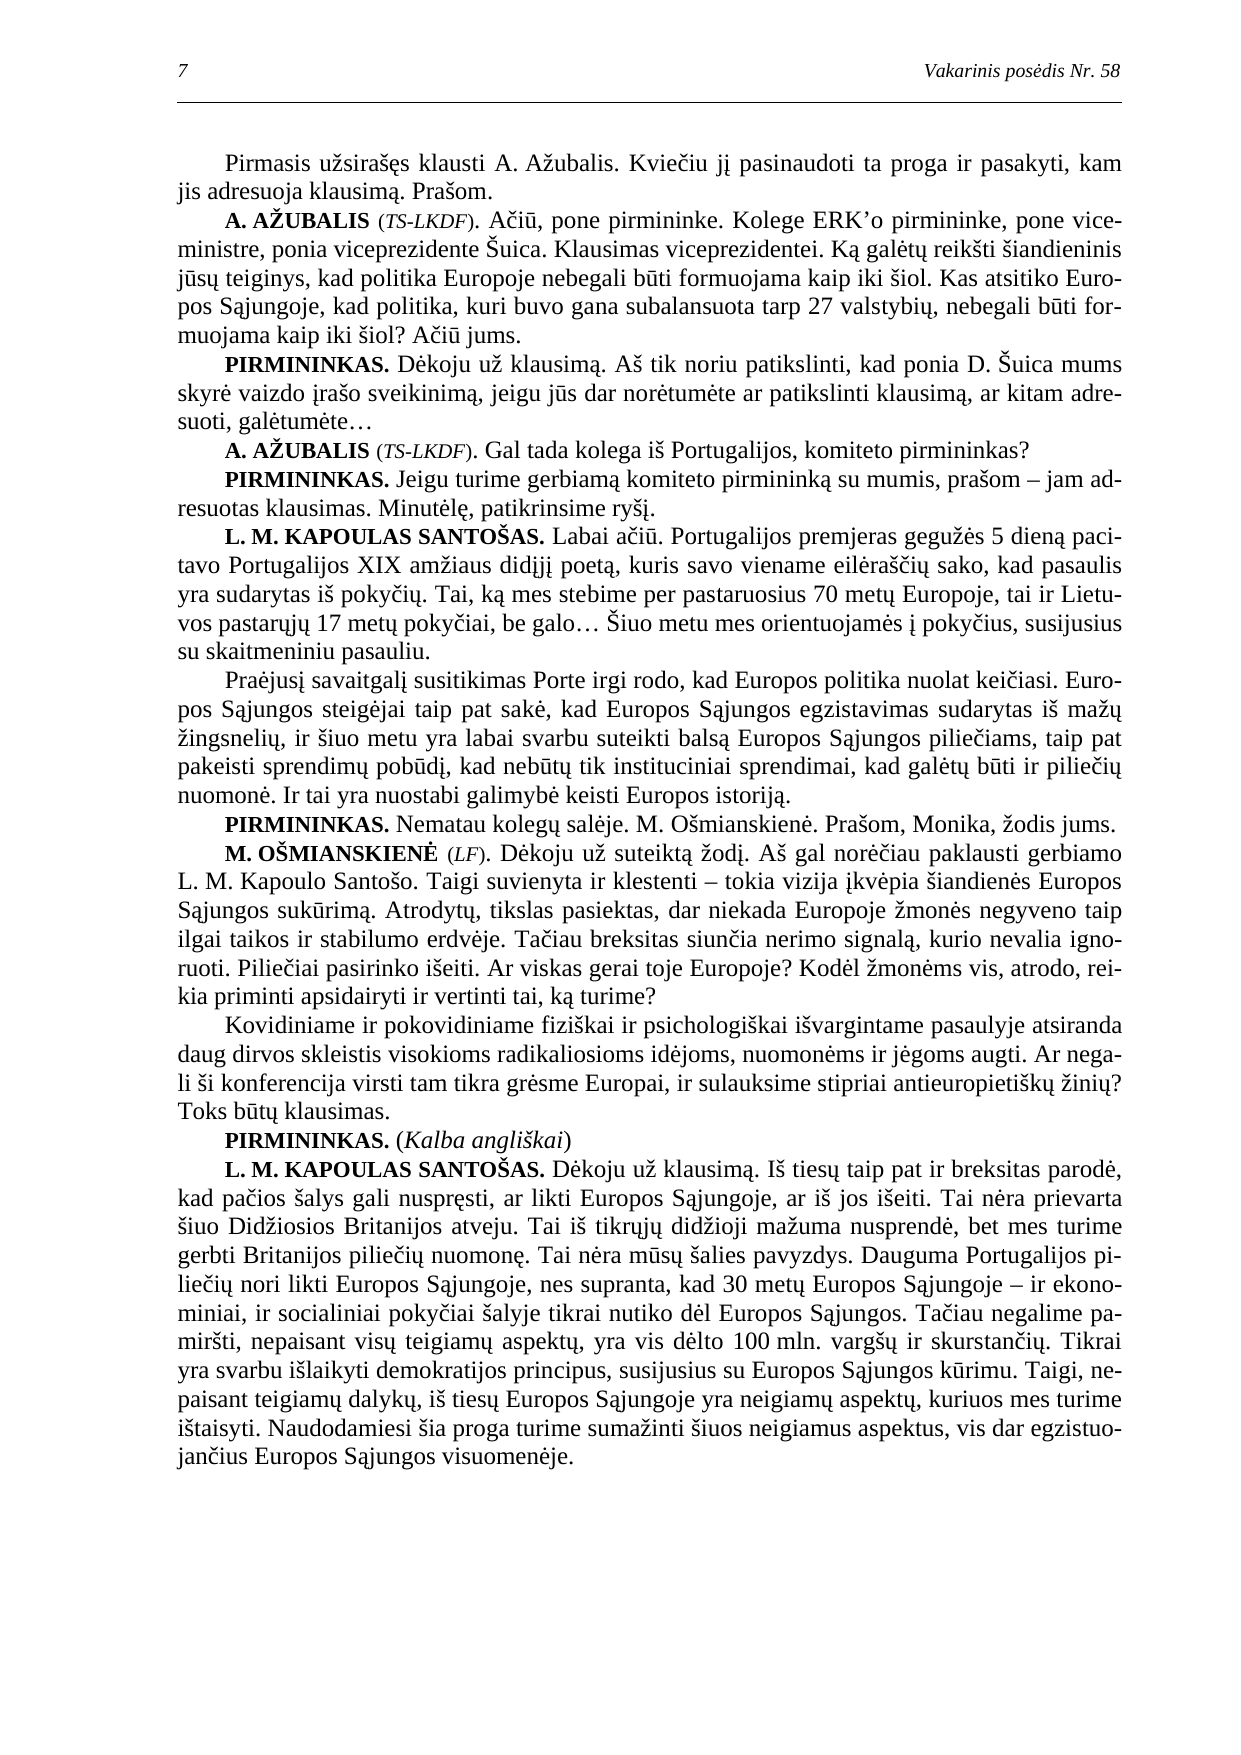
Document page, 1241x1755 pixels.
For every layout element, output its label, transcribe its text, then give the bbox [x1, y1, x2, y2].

text PIRMININKAS. Dė­ko­ju už klau­si­mą. Aš tik no­riu pa­tiks­lin­ti, kad po­nia D. Šui­ca mums sky­rė vaiz­do įra­šo svei­ki­ni­mą, jei­gu jūs dar no­rė­tu­mė­te ar pa­tiks­lin­ti klau­si­mą, ar ki­tam ad­re­suo­ti, ga­lė­tu­mė­te… [177, 349, 1122, 435]
text Ko­vi­di­nia­me ir po­ko­vi­di­nia­me fi­ziš­kai ir psi­cho­lo­giš­kai iš­var­gin­ta­me pa­sau­ly­je at­si­ran­da daug dir­vos skleis­tis vi­so­kioms ra­di­ka­lio­sioms idė­joms, nuo­mo­nėms ir jė­goms aug­ti. Ar ne­ga­li ši kon­fe­ren­ci­ja virs­ti tam tik­ra grės­me Eu­ro­pai, ir su­lauk­si­me stip­riai an­ti­eu­ro­pie­tiš­kų ži­nių? Toks bū­tų klau­si­mas. [177, 1010, 1122, 1125]
text PIRMININKAS. (Kal­ba an­gliš­kai) [177, 1125, 1122, 1154]
text M. OŠMIANSKIENĖ (LF). Dė­ko­ju už su­teik­tą žo­dį. Aš gal no­rė­čiau pa­klaus­ti ger­bia­mo L. M. Ka­pou­lo San­to­šo. Tai­gi su­vie­ny­ta ir kles­ten­ti – to­kia vi­zi­ja įkvė­pia šian­die­nės Eu­ro­pos Są­jun­gos su­kū­ri­mą. At­ro­dy­tų, tiks­las pa­siek­tas, dar nie­ka­da Eu­ro­po­je žmo­nės ne­gy­ve­no taip il­gai tai­kos ir sta­bi­lu­mo erd­vė­je. Ta­čiau brek­si­tas siun­čia ne­ri­mo sig­na­lą, ku­rio ne­va­lia ig­no­ruo­ti. Pi­lie­čiai pa­si­rin­ko iš­ei­ti. Ar vis­kas ge­rai to­je Eu­ro­po­je? Ko­dėl žmo­nėms vis, at­ro­do, rei­kia pri­min­ti ap­si­dai­ry­ti ir ver­tin­ti tai, ką tu­ri­me? [177, 838, 1122, 1010]
text PIRMININKAS. Jei­gu tu­ri­me ger­bia­mą ko­mi­te­to pir­mi­nin­ką su mu­mis, pra­šom – jam ad­re­suo­tas klau­si­mas. Mi­nu­tė­lę, pa­tik­rin­si­me ry­šį. [177, 464, 1122, 521]
text A. AŽUBALIS (TS-LKDF). Ačiū, po­ne pir­mi­nin­ke. Ko­le­ge ERK’o pir­mi­nin­ke, po­ne vi­ce­mi­nist­re, po­nia vi­ce­pre­zi­den­te Šui­ca. Klau­si­mas vi­ce­pre­zi­den­tei. Ką ga­lė­tų reikš­ti šian­die­ni­nis jū­sų tei­gi­nys, kad po­li­ti­ka Eu­ro­po­je ne­be­ga­li bū­ti for­muo­ja­ma kaip iki šiol. Kas at­si­ti­ko Eu­ro­pos Są­jun­go­je, kad po­li­ti­ka, ku­ri bu­vo ga­na su­ba­lan­suo­ta tarp 27 vals­ty­bių, ne­be­ga­li bū­ti for­muo­ja­ma kaip iki šiol? Ačiū jums. [177, 205, 1122, 349]
text L. M. KAPOULAS SANTOŠAS. Dė­ko­ju už klau­si­mą. Iš tie­sų taip pat ir brek­si­tas pa­ro­dė, kad pa­čios ša­lys ga­li nu­spręs­ti, ar lik­ti Eu­ro­pos Są­jun­go­je, ar iš jos iš­ei­ti. Tai nė­ra prie­var­ta šiuo Di­džio­sios Bri­ta­ni­jos at­ve­ju. Tai iš tik­rų­jų di­džio­ji ma­žu­ma nu­spren­dė, bet mes tu­ri­me gerb­ti Bri­ta­ni­jos pi­lie­čių nuo­mo­nę. Tai nė­ra mū­sų ša­lies pa­vyz­dys. Dau­gu­ma Por­tu­ga­li­jos pi­lie­čių no­ri lik­ti Eu­ro­pos Są­jun­go­je, nes su­pran­ta, kad 30 me­tų Eu­ro­pos Są­jun­go­je – ir eko­no­mi­niai, ir so­cia­li­niai po­ky­čiai ša­ly­je tik­rai nu­ti­ko dėl Eu­ro­pos Są­jun­gos. Ta­čiau ne­ga­li­me pa­mirš­ti, ne­pai­sant vi­sų tei­gia­mų as­pek­tų, yra vis dėl­to 100 mln. varg­šų ir skurs­tan­čių. Tik­rai yra svar­bu iš­lai­ky­ti de­mo­kra­tijos prin­ci­pus, su­si­ju­sius su Eu­ro­pos Są­jun­gos kū­ri­mu. Tai­gi, ne­pai­sant tei­gia­mų da­ly­kų, iš tie­sų Eu­ro­pos Są­jun­go­je yra nei­gia­mų as­pek­tų, ku­riuos mes tu­ri­me iš­tai­sy­ti. Nau­do­da­mie­si šia pro­ga tu­ri­me su­ma­žin­ti šiuos nei­gia­mus as­pek­tus, vis dar eg­zis­tuo­jan­čius Eu­ro­pos Są­jun­gos vi­suo­me­nė­je. [177, 1154, 1122, 1470]
text Pir­ma­sis už­si­ra­šęs klaus­ti A. Ažu­ba­lis. Kvie­čiu jį pa­si­nau­do­ti ta pro­ga ir pa­sa­ky­ti, kam jis ad­re­suo­ja klau­si­mą. Pra­šom. [177, 148, 1122, 205]
text L. M. KAPOULAS SANTOŠAS. La­bai ačiū. Por­tu­ga­li­jos prem­je­ras ge­gu­žės 5 die­ną pa­ci­ta­vo Por­tu­ga­li­jos XIX am­žiaus di­dį­jį po­etą, ku­ris sa­vo vie­na­me ei­lė­raš­čių sa­ko, kad pa­sau­lis yra su­da­ry­tas iš po­ky­čių. Tai, ką mes ste­bi­me per pas­ta­ruo­sius 70 me­tų Eu­ro­po­je, tai ir Lie­tu­vos pas­ta­rų­jų 17 me­tų po­ky­čiai, be ga­lo… Šiuo me­tu mes orien­tuo­ja­mės į po­ky­čius, su­si­ju­sius su skait­me­ni­niu pa­sau­liu. [177, 521, 1122, 665]
text PIRMININKAS. Ne­ma­tau ko­le­gų sa­lė­je. M. Oš­mians­kie­nė. Pra­šom, Mo­ni­ka, žo­dis jums. [177, 809, 1122, 838]
text Pra­ėju­sį sa­vait­ga­lį su­si­ti­ki­mas Por­te ir­gi ro­do, kad Eu­ro­pos po­li­ti­ka nuo­lat kei­čia­si. Eu­ro­pos Są­jun­gos stei­gė­jai taip pat sa­kė, kad Eu­ro­pos Są­jun­gos eg­zis­ta­vi­mas su­da­ry­tas iš ma­žų žings­ne­lių, ir šiuo me­tu yra la­bai svar­bu su­teik­ti bal­są Eu­ro­pos Są­jun­gos pi­lie­čiams, taip pat pa­keis­ti spren­di­mų po­bū­dį, kad ne­bū­tų tik ins­ti­tu­ci­niai spren­di­mai, kad ga­lė­tų bū­ti ir pi­lie­čių nuo­mo­nė. Ir tai yra nuo­sta­bi ga­li­my­bė keis­ti Eu­ro­pos is­to­ri­ją. [177, 665, 1122, 809]
text A. AŽUBALIS (TS-LKDF). Gal ta­da ko­le­ga iš Por­tu­ga­li­jos, ko­mi­te­to pir­mi­nin­kas? [177, 435, 1122, 464]
